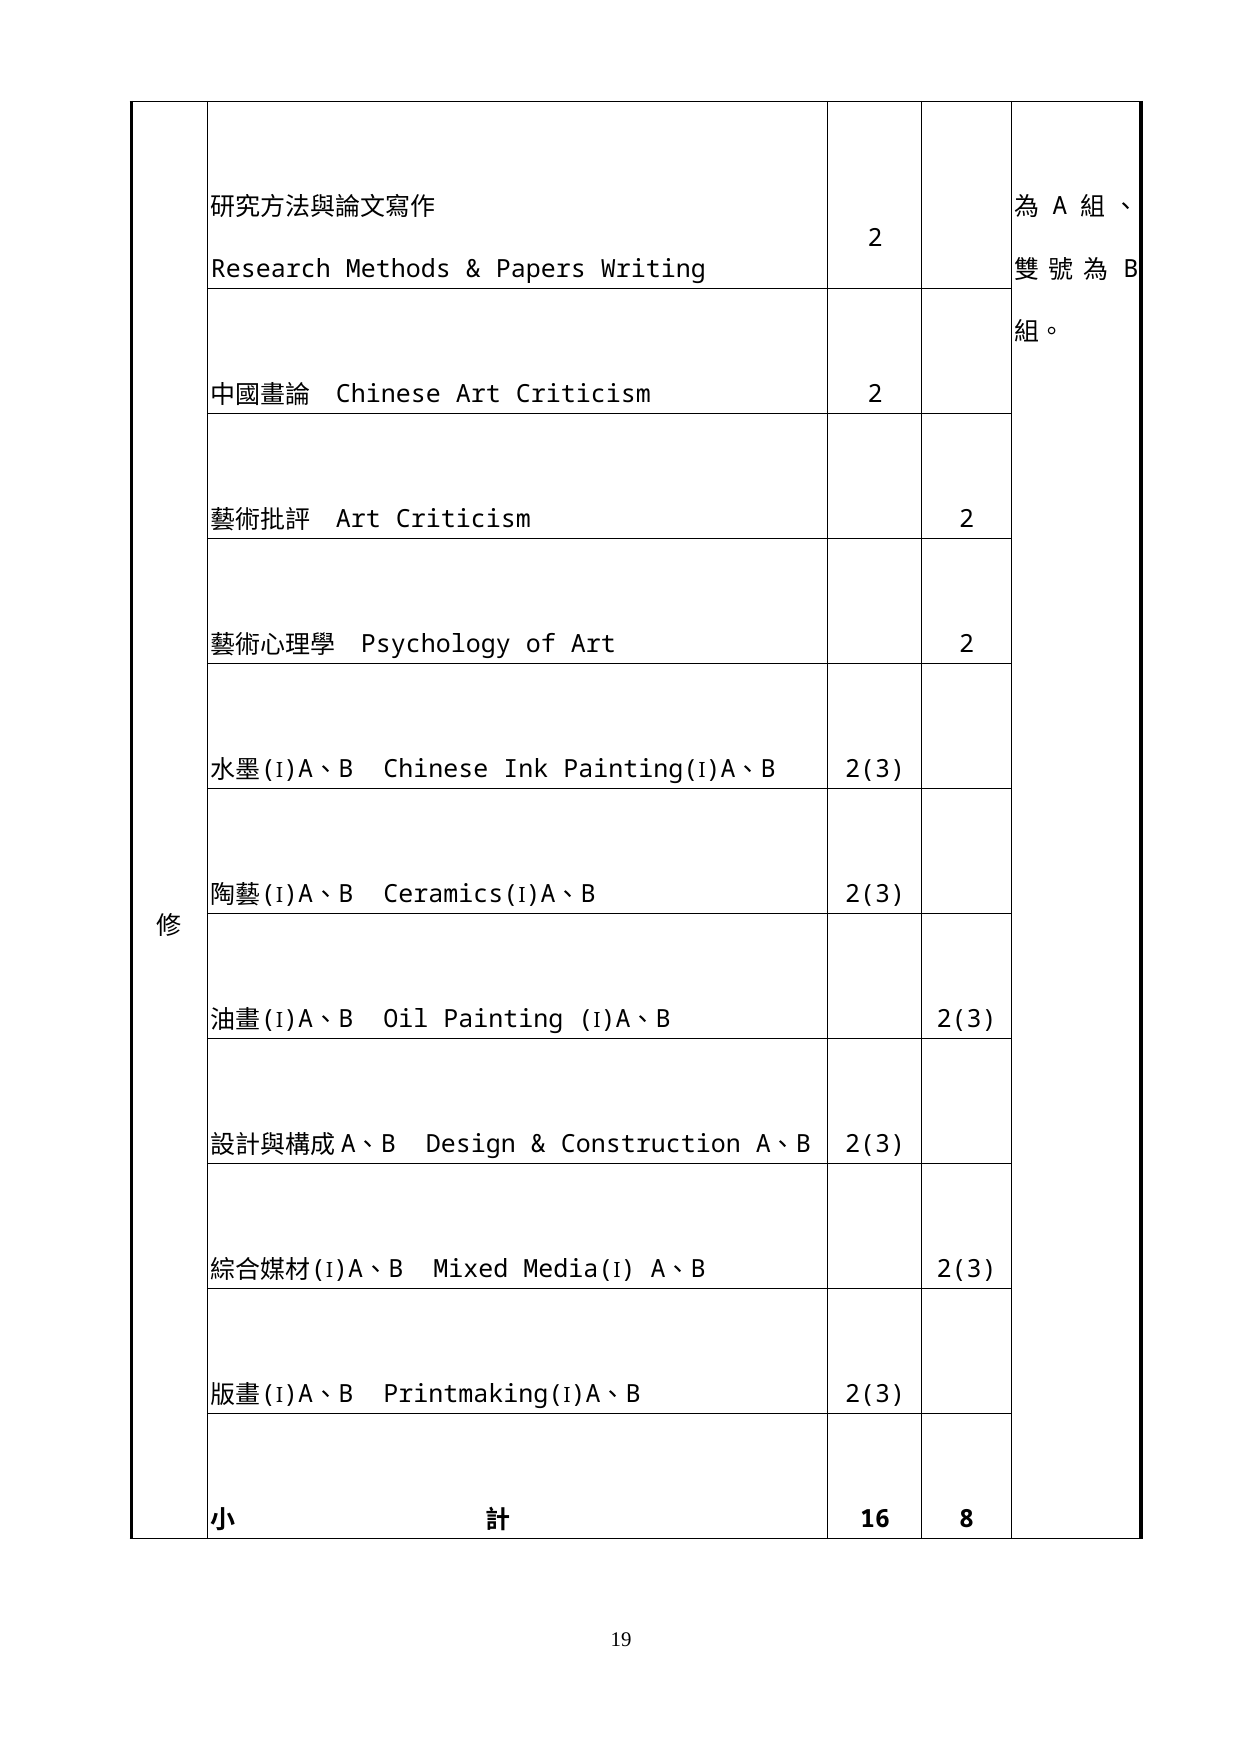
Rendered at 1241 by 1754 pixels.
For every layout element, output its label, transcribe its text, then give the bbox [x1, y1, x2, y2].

table_cell 研究方法與論文寫作 Research Methods & Papers Writing [208, 102, 827, 288]
table_cell [922, 289, 1011, 413]
table_cell 16 [828, 1414, 921, 1538]
table_cell 藝術批評 Art Criticism [208, 414, 827, 538]
table_cell [828, 1164, 921, 1288]
table_cell 2(3) [828, 789, 921, 913]
table_cell 版畫(Ⅰ)A、B Printmaking(Ⅰ)A、B [208, 1289, 827, 1413]
table_cell 油畫(Ⅰ)A、B Oil Painting (Ⅰ)A、B [208, 914, 827, 1038]
table_cell 修 [133, 102, 207, 1538]
table_cell [922, 1039, 1011, 1163]
table_cell [922, 789, 1011, 913]
table_cell 8 [922, 1414, 1011, 1538]
table_cell 2 [828, 289, 921, 413]
table_cell 2(3) [828, 664, 921, 788]
table_cell 陶藝(Ⅰ)A、B Ceramics(Ⅰ)A、B [208, 789, 827, 913]
table_cell 綜合媒材(Ⅰ)A、B Mixed Media(Ⅰ) A、B [208, 1164, 827, 1288]
table_cell [828, 414, 921, 538]
table_cell 藝術心理學 Psychology of Art [208, 539, 827, 663]
table_cell 2(3) [828, 1289, 921, 1413]
table_cell 2(3) [922, 1164, 1011, 1288]
table_cell 2 [922, 414, 1011, 538]
table_cell 2(3) [828, 1039, 921, 1163]
table_cell [922, 102, 1011, 288]
table_cell [828, 539, 921, 663]
table_cell 小計 [208, 1414, 827, 1538]
table_cell 2 [828, 102, 921, 288]
table_cell [922, 664, 1011, 788]
table_cell 2 [922, 539, 1011, 663]
table_cell 中國畫論 Chinese Art Criticism [208, 289, 827, 413]
table_cell [922, 1289, 1011, 1413]
table_cell 水墨(Ⅰ)A、B Chinese Ink Painting(Ⅰ)A、B [208, 664, 827, 788]
table_cell [828, 914, 921, 1038]
table_cell 為A組、雙號為B組。 [1012, 102, 1139, 1538]
table_cell 2(3) [922, 914, 1011, 1038]
table_cell 設計與構成A、B Design & Construction A、B [208, 1039, 827, 1163]
